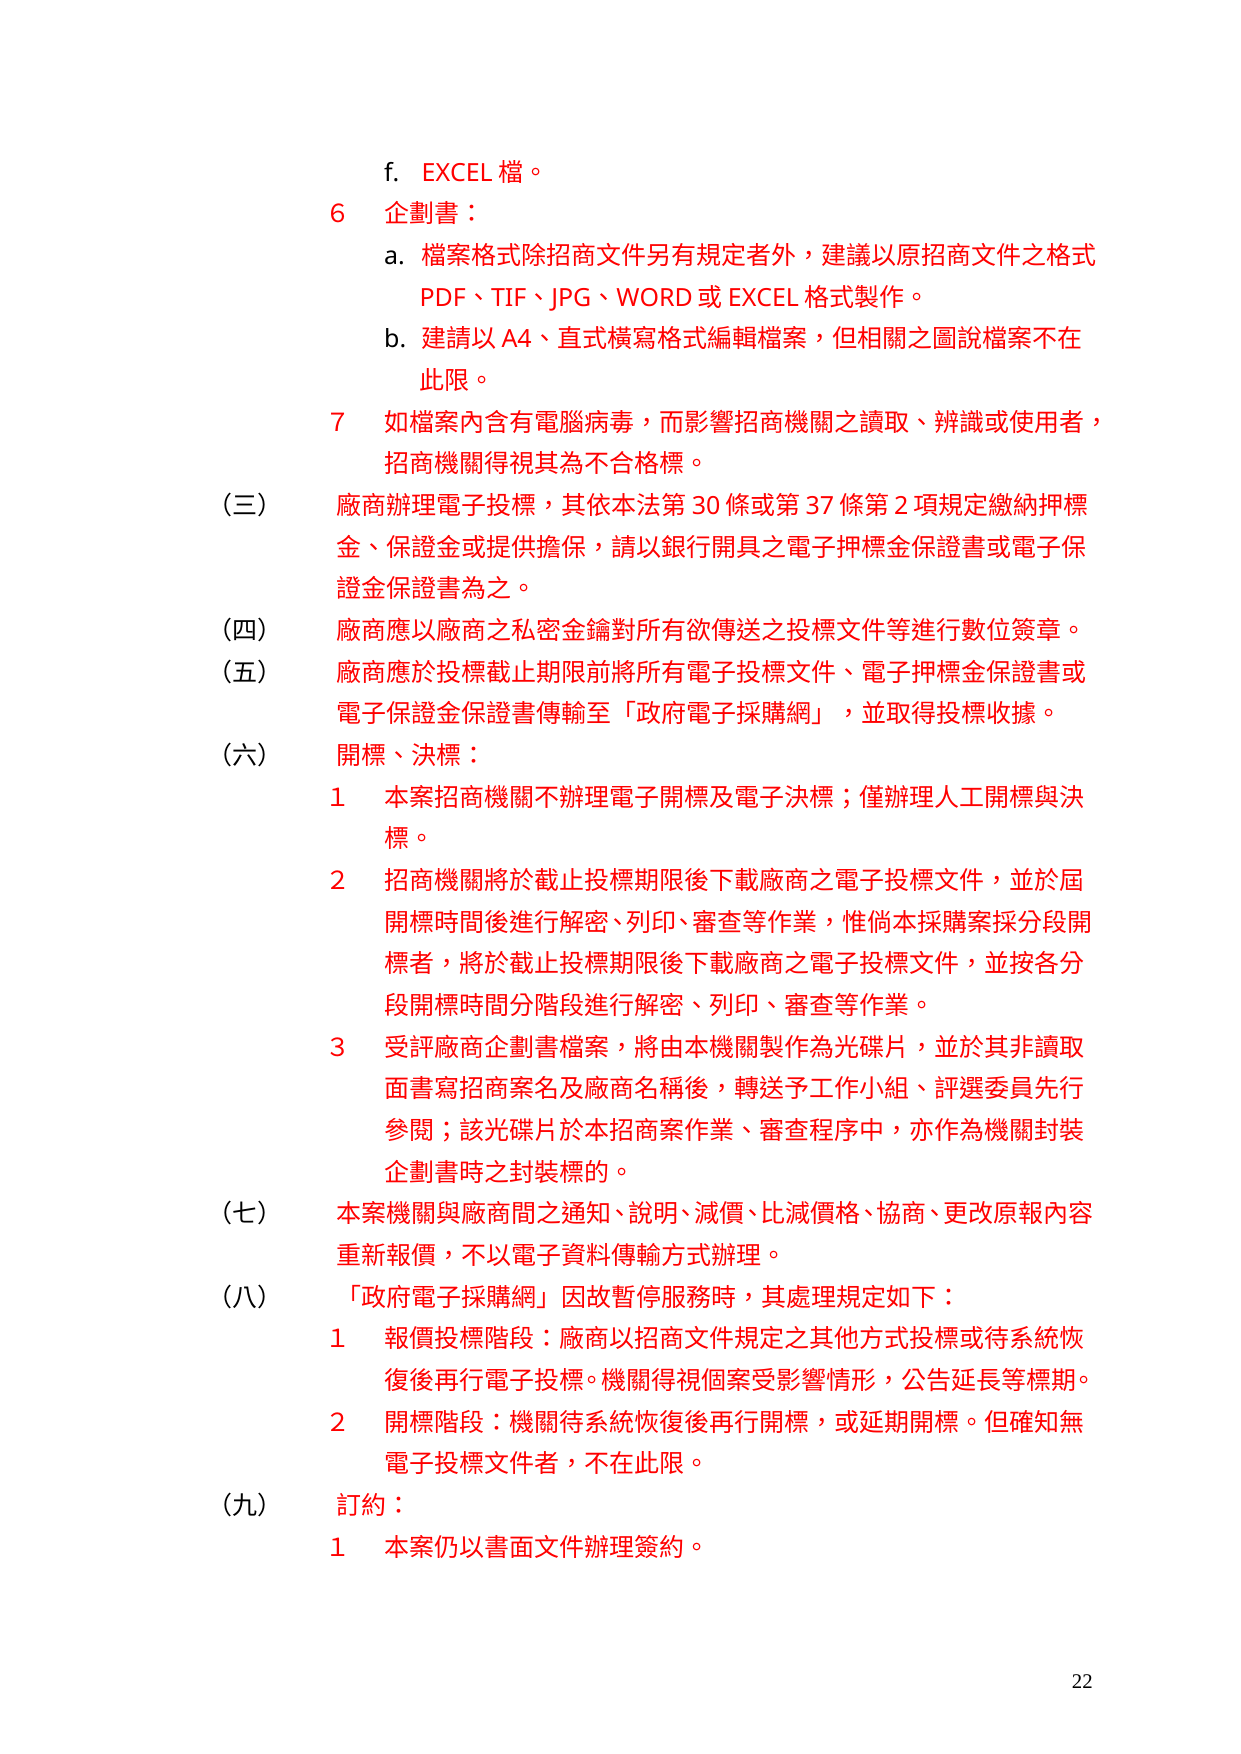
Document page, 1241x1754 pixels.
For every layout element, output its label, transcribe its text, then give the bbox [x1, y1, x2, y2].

subtitle 訂約： [207, 1481, 1092, 1523]
subtitle 本案機關與廠商間之通知、說明、減價、比減價格、協商、更改原報內容、重新報價，不以電子資料傳輸方式辦理。 [207, 1189, 1092, 1273]
subtitle 廠商應於投標截止期限前將所有電子投標文件、電子押標金保證書或電子保證金保證書傳輸至「政府電子採購網」，並取得投標收據。 [207, 648, 1092, 731]
subtitle 「政府電子採購網」因故暫停服務時，其處理規定如下： [207, 1273, 1092, 1314]
subtitle 本案仍以書面文件辦理簽約。 [325, 1523, 1092, 1564]
subtitle 招商機關將於截止投標期限後下載廠商之電子投標文件，並於屆開標時間後進行解密、列印、審查等作業，惟倘本採購案採分段開標者，將於截止投標期限後下載廠商之電子投標文件，並按各分段開標時間分階段進行解密、列印、審查等作業。 [325, 856, 1092, 1023]
subtitle 廠商辦理電子投標，其依本法第30條或第37條第2項規定繳納押標金、保證金或提供擔保，請以銀行開具之電子押標金保證書或電子保證金保證書為之。 [207, 481, 1092, 606]
subtitle 受評廠商企劃書檔案，將由本機關製作為光碟片，並於其非讀取面書寫招商案名及廠商名稱後，轉送予工作小組、評選委員先行參閱；該光碟片於本招商案作業、審查程序中，亦作為機關封裝企劃書時之封裝標的。 [325, 1023, 1092, 1189]
subtitle 開標階段：機關待系統恢復後再行開標，或延期開標。但確知無電子投標文件者，不在此限。 [325, 1398, 1092, 1481]
subtitle 開標、決標： [207, 731, 1092, 773]
subtitle 報價投標階段：廠商以招商文件規定之其他方式投標或待系統恢復後再行電子投標。機關得視個案受影響情形，公告延長等標期。 [325, 1314, 1092, 1398]
subtitle 企劃書： [325, 189, 1092, 231]
subtitle 如檔案內含有電腦病毒，而影響招商機關之讀取、辨識或使用者，招商機關得視其為不合格標。 [325, 398, 1092, 481]
subtitle 檔案格式除招商文件另有規定者外，建議以原招商文件之格式、PDF、TIF、JPG、WORD或EXCEL格式製作。 [384, 231, 1092, 314]
subtitle EXCEL檔。 [384, 148, 1092, 189]
subtitle 本案招商機關不辦理電子開標及電子決標；僅辦理人工開標與決標。 [325, 773, 1092, 856]
subtitle 廠商應以廠商之私密金鑰對所有欲傳送之投標文件等進行數位簽章。 [207, 606, 1092, 648]
subtitle 建請以A4、直式橫寫格式編輯檔案，但相關之圖說檔案不在此限。 [384, 314, 1092, 398]
